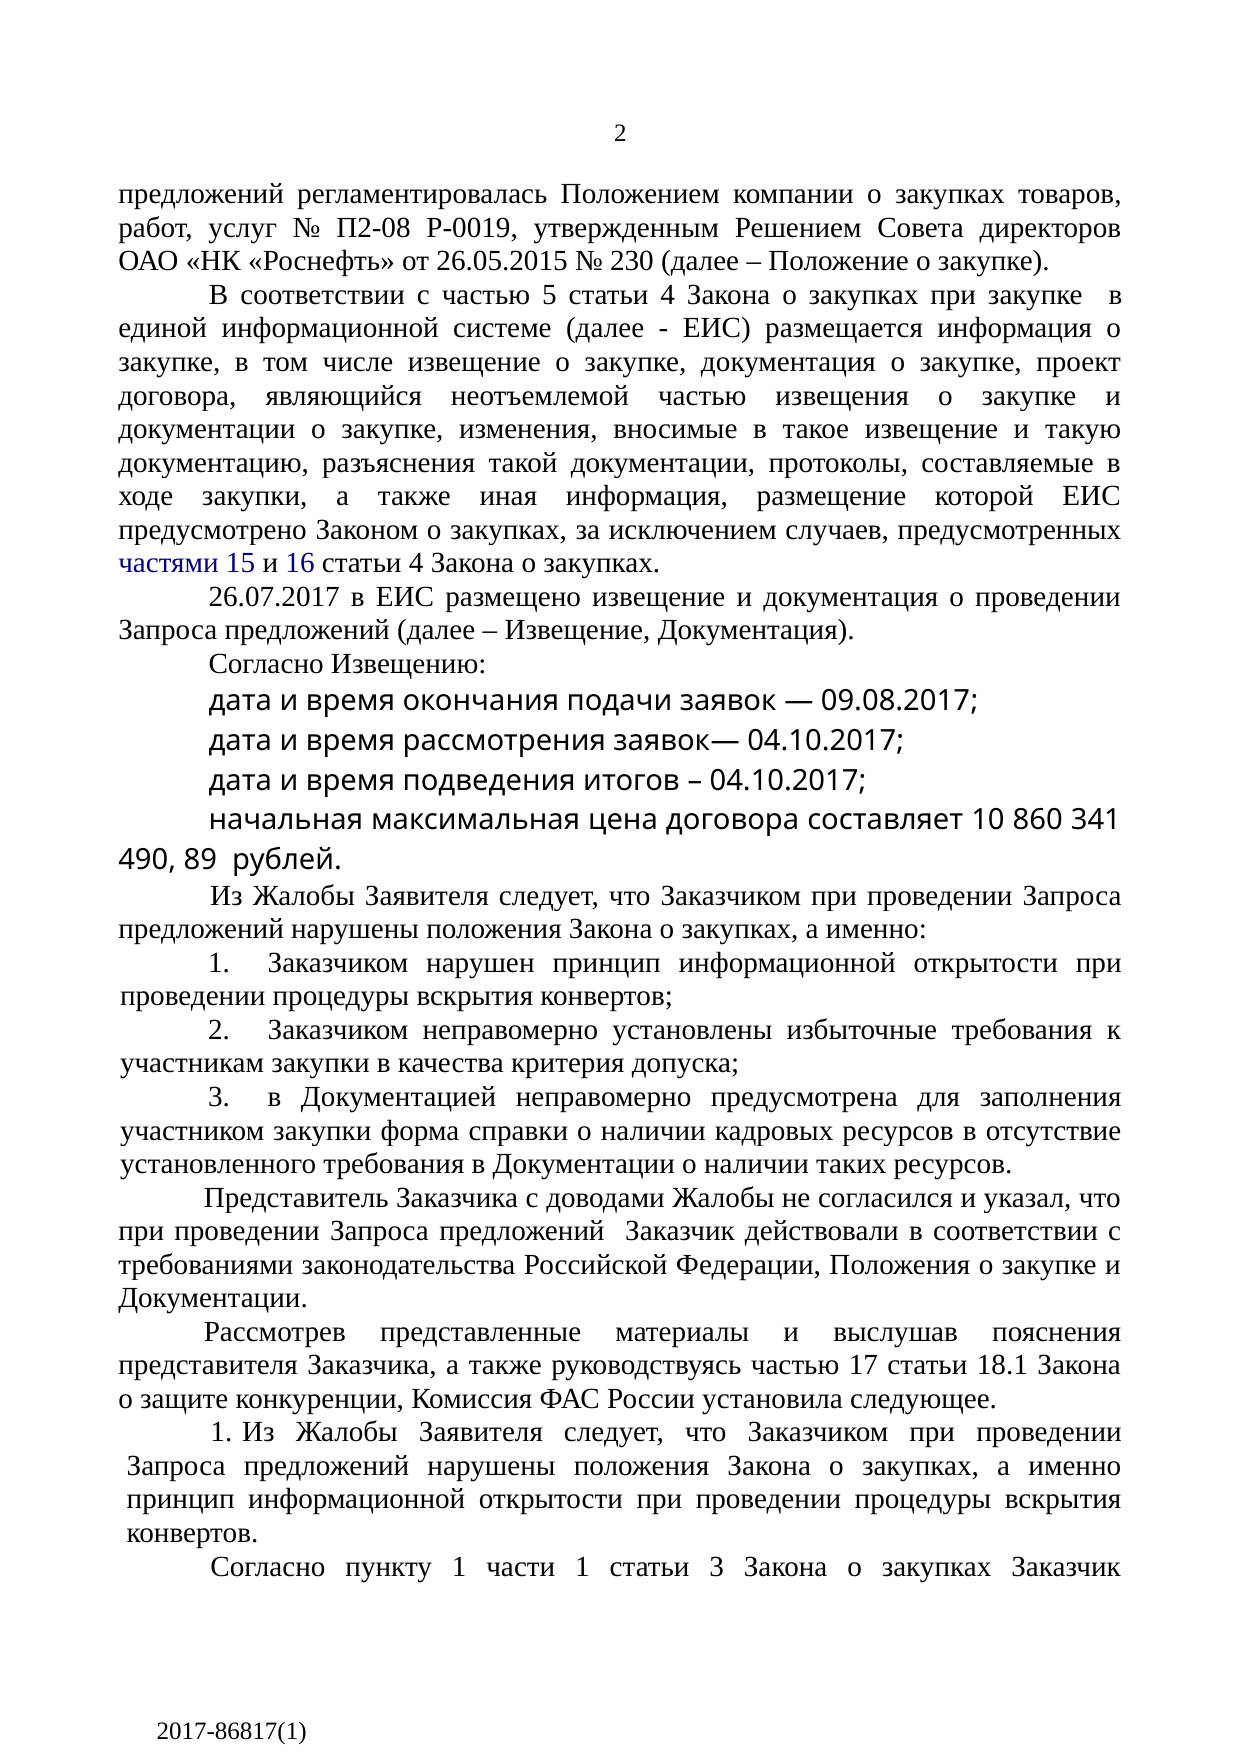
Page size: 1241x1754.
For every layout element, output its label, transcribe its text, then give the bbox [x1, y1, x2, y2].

text В соответствии с частью 5 статьи 4 Закона о закупках при закупке в единой информационной системе (далее - ЕИС) размещается информация о закупке, в том числе извещение о закупке, документация о закупке, проект договора, являющийся неотъемлемой частью извещения о закупке и документации о закупке, изменения, вносимые в такое извещение и такую документацию, разъяснения такой документации, протоколы, составляемые в ходе закупки, а также иная информация, размещение которой ЕИС предусмотрено Законом о закупках, за исключением случаев, предусмотренных частями 15 и 16 статьи 4 Закона о закупках. [118, 277, 1122, 579]
text начальная максимальная цена договора составляет 10 860 341 490, 89 рублей. [118, 798, 1122, 878]
text предложений регламентировалась Положением компании о закупках товаров, работ, услуг № П2-08 Р-0019, утвержденным Решением Совета директоров ОАО «НК «Роснефть» от 26.05.2015 № 230 (далее – Положение о закупке). [118, 176, 1122, 277]
text дата и время рассмотрения заявок— 04.10.2017; [118, 719, 1122, 759]
text дата и время окончания подачи заявок — 09.08.2017; [118, 679, 1122, 719]
text Согласно Извещению: [118, 646, 1122, 679]
text дата и время подведения итогов – 04.10.2017; [118, 759, 1122, 798]
list в Документацией неправомерно предусмотрена для заполнения участником закупки форма справки о наличии кадровых ресурсов в отсутствие установленного требования в Документации о наличии таких ресурсов. [120, 1079, 1122, 1180]
text 26.07.2017 в ЕИС размещено извещение и документация о проведении Запроса предложений (далее – Извещение, Документация). [118, 579, 1122, 646]
text Из Жалобы Заявителя следует, что Заказчиком при проведении Запроса предложений нарушены положения Закона о закупках, а именно: [118, 878, 1122, 945]
text Представитель Заказчика с доводами Жалобы не согласился и указал, что при проведении Запроса предложений Заказчик действовали в соответствии с требованиями законодательства Российской Федерации, Положения о закупке и Документации. [118, 1180, 1122, 1314]
list Заказчиком нарушен принцип информационной открытости при проведении процедуры вскрытия конвертов; [120, 945, 1122, 1012]
text Согласно пункту 1 части 1 статьи 3 Закона о закупках Заказчик [126, 1549, 1122, 1582]
text Рассмотрев представленные материалы и выслушав пояснения представителя Заказчика, а также руководствуясь частью 17 статьи 18.1 Закона о защите конкуренции, Комиссия ФАС России установила следующее. [118, 1314, 1122, 1414]
list Заказчиком неправомерно установлены избыточные требования к участникам закупки в качества критерия допуска; [120, 1012, 1122, 1079]
list Из Жалобы Заявителя следует, что Заказчиком при проведении Запроса предложений нарушены положения Закона о закупках, а именно принцип информационной открытости при проведении процедуры вскрытия конвертов. [126, 1414, 1122, 1549]
